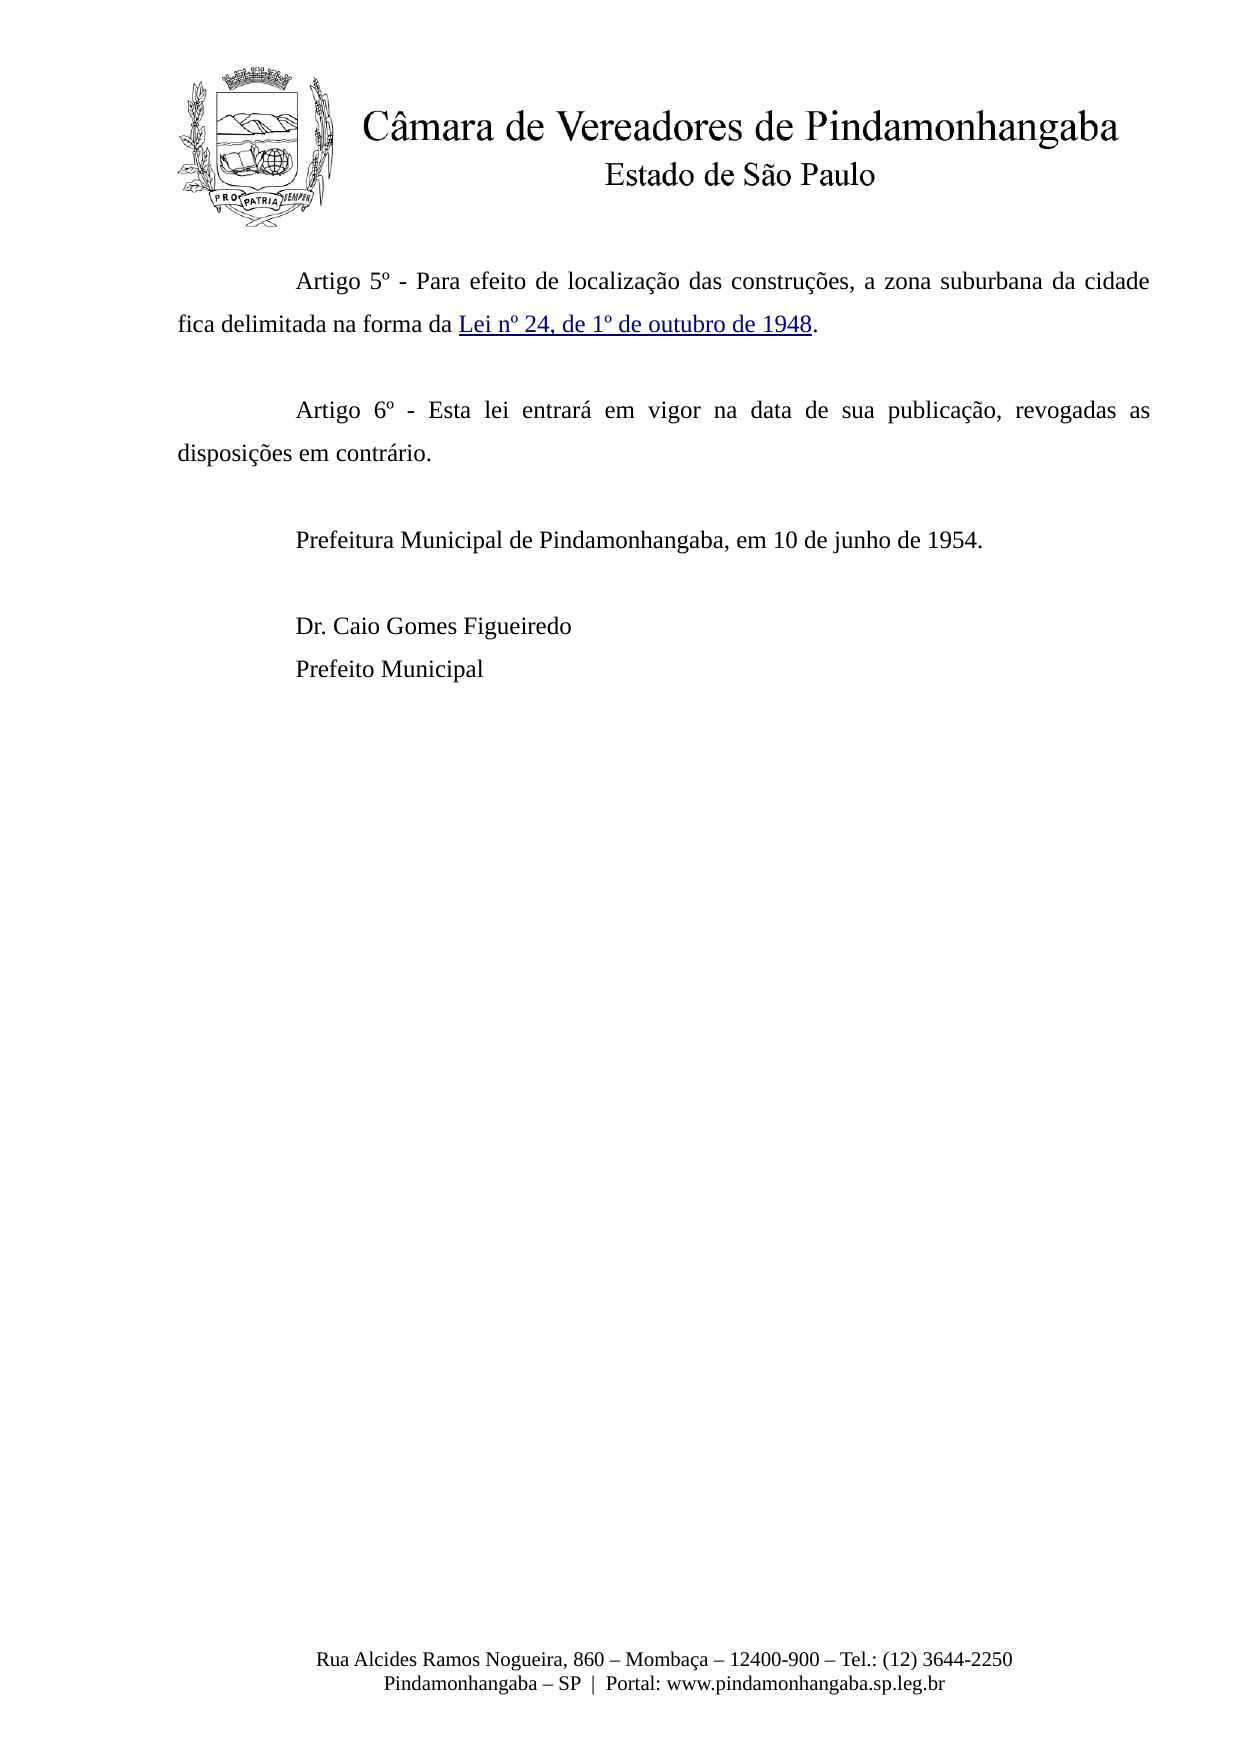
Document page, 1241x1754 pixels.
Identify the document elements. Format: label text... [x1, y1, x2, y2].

text Prefeito Municipal [177, 654, 1152, 683]
text Artigo 5º - Para efeito de localização das construções, a zona suburbana da cidade fica delimitada na forma da Lei nº 24, de 1º de outubro de 1948. [177, 266, 1152, 338]
picture [177, 59, 1152, 236]
text Prefeitura Municipal de Pindamonhangaba, em 10 de junho de 1954. [177, 525, 1152, 553]
text Artigo 6º - Esta lei entrará em vigor na data de sua publicação, revogadas as disposições em contrário. [177, 395, 1152, 467]
text Dr. Caio Gomes Figueiredo [177, 611, 1152, 640]
